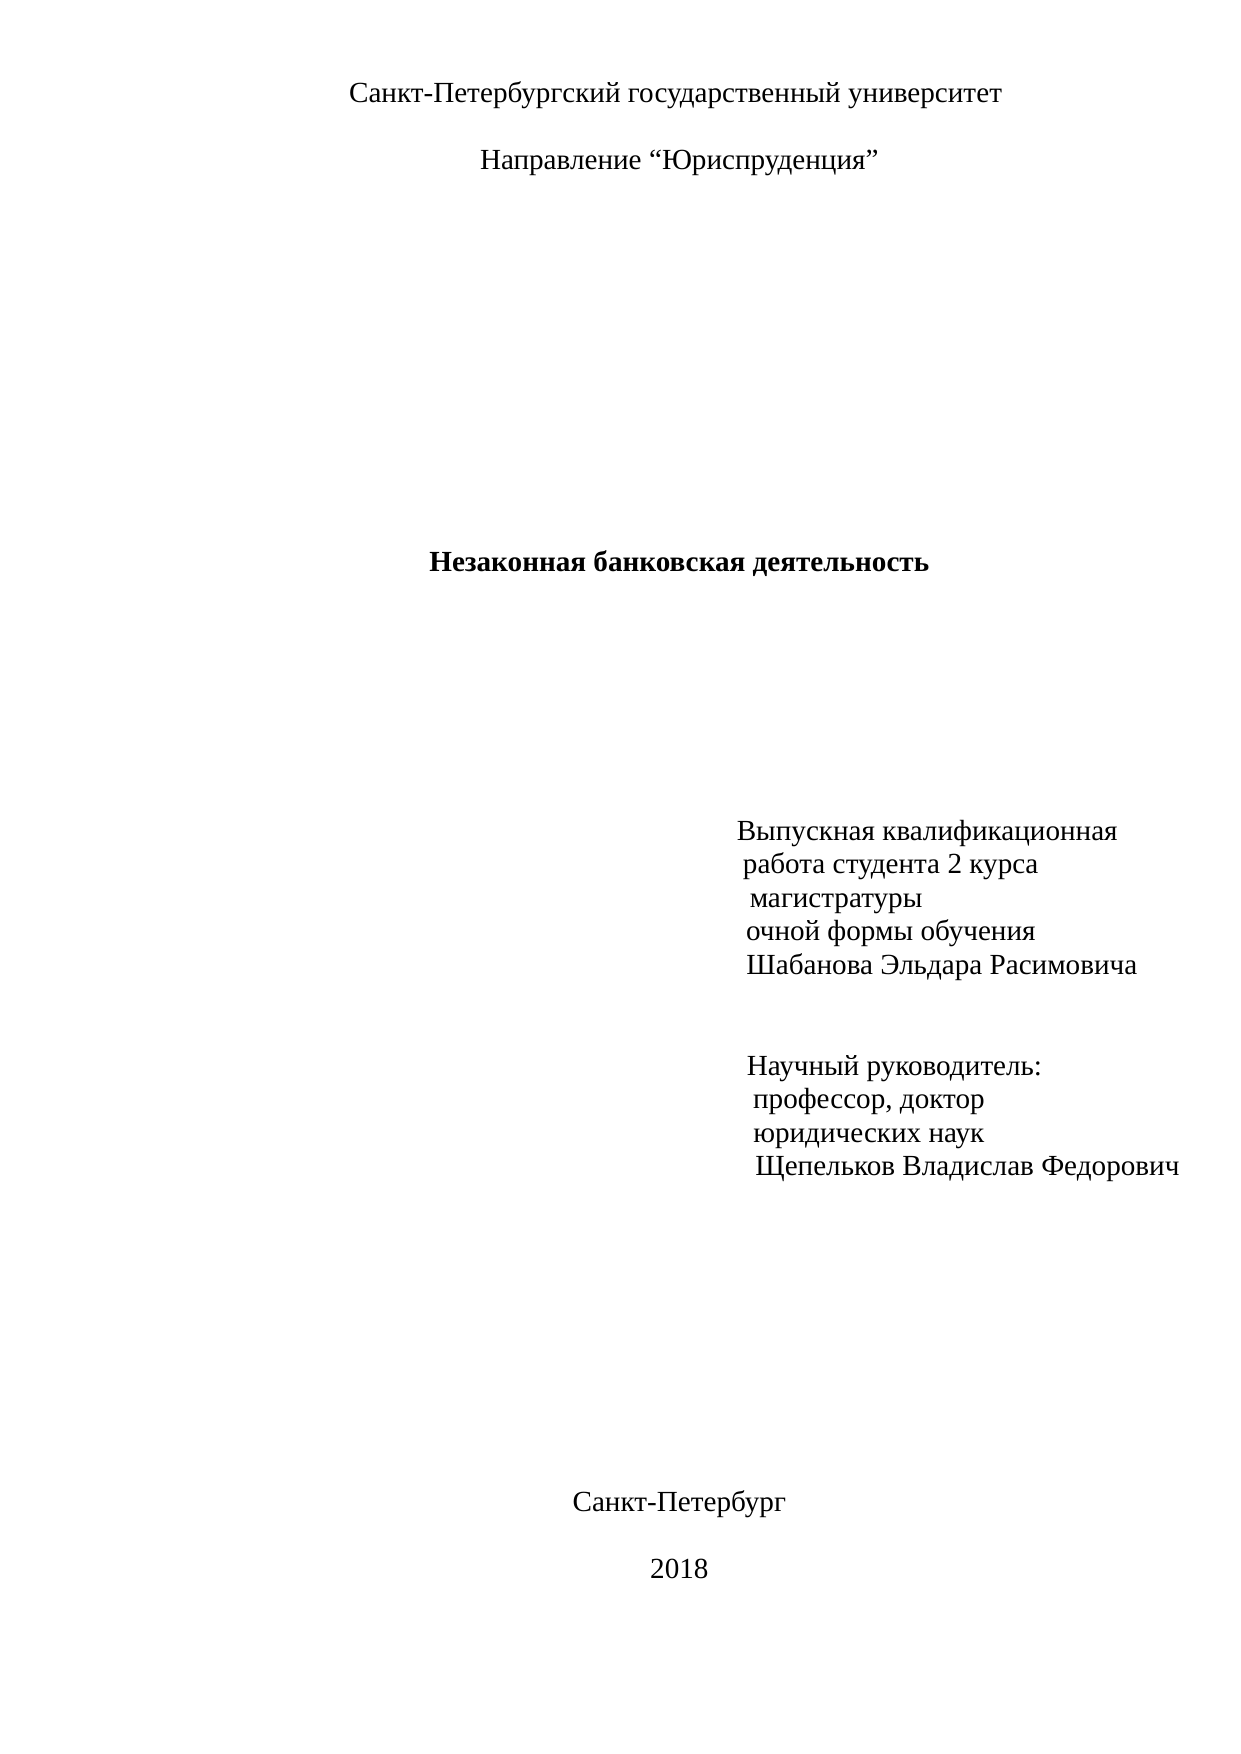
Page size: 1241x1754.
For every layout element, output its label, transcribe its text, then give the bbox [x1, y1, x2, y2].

text Выпускная квалификационная [177, 813, 1181, 846]
text 2018 [177, 1551, 1181, 1584]
text Санкт-Петербург [177, 1484, 1181, 1517]
text Санкт-Петербургский государственный университет [177, 75, 1181, 108]
text Шабанова Эльдара Расимовича [177, 947, 1181, 981]
text Научный руководитель: [177, 1048, 1181, 1081]
text магистратуры [177, 880, 1181, 913]
text Направление “Юриспруденция” [177, 142, 1181, 176]
text очной формы обучения [177, 913, 1181, 947]
text юридических наук [177, 1115, 1181, 1148]
text Щепельков Владислав Федорович [177, 1148, 1181, 1182]
text Незаконная банковская деятельность [177, 544, 1181, 578]
text профессор, доктор [177, 1081, 1181, 1115]
text работа студента 2 курса [177, 846, 1181, 880]
